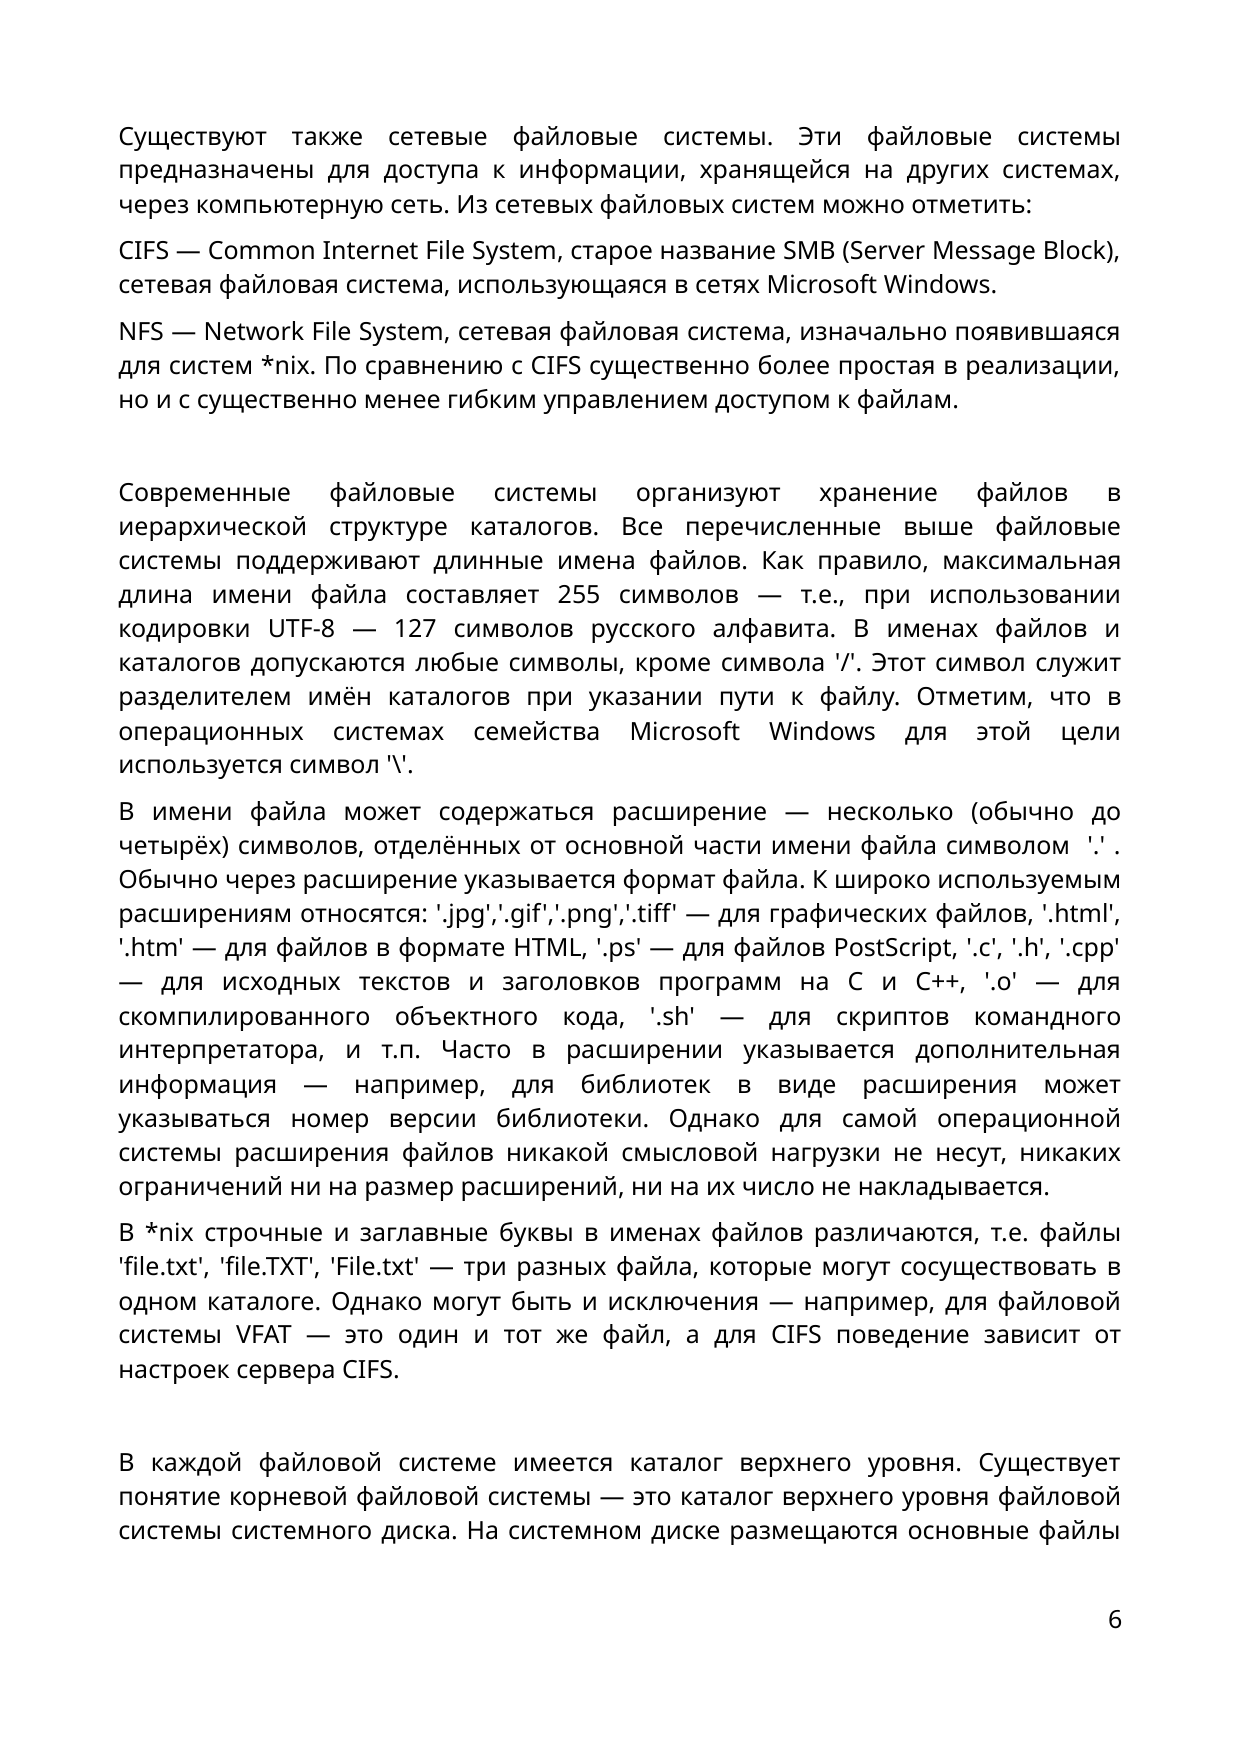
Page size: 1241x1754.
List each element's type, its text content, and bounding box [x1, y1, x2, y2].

text CIFS — Common Internet File System, старое название SMB (Server Message Block), сетевая файловая система, использующаяся в сетях Microsoft Windows. [118, 233, 1122, 301]
text В каждой файловой системе имеется каталог верхнего уровня. Существует понятие корневой файловой системы — это каталог верхнего уровня файловой системы системного диска. На системном диске размещаются основные файлы [118, 1444, 1122, 1547]
text В *nix строчные и заглавные буквы в именах файлов различаются, т.е. файлы 'file.txt', 'file.TXT', 'File.txt' — три разных файла, которые могут сосуществовать в одном каталоге. Однако могут быть и исключения — например, для файловой системы VFAT — это один и тот же файл, а для CIFS поведение зависит от настроек сервера CIFS. [118, 1215, 1122, 1385]
text В имени файла может содержаться расширение — несколько (обычно до четырёх) символов, отделённых от основной части имени файла символом '.' . Обычно через расширение указывается формат файла. К широко используемым расширениям относятся: '.jpg','.gif','.png','.tiff' — для графических файлов, '.html', '.htm' — для файлов в формате HTML, '.ps' — для файлов PostScript, '.c', '.h', '.cpp' — для исходных текстов и заголовков программ на C и C++, '.o' — для скомпилированного объектного кода, '.sh' — для скриптов командного интерпретатора, и т.п. Часто в расширении указывается дополнительная информация — например, для библиотек в виде расширения может указываться номер версии библиотеки. Однако для самой операционной системы расширения файлов никакой смысловой нагрузки не несут, никаких ограничений ни на размер расширений, ни на их число не накладывается. [118, 794, 1122, 1202]
text Существуют также сетевые файловые системы. Эти файловые системы предназначены для доступа к информации, хранящейся на других системах, через компьютерную сеть. Из сетевых файловых систем можно отметить: [118, 118, 1122, 220]
text Современные файловые системы организуют хранение файлов в иерархической структуре каталогов. Все перечисленные выше файловые системы поддерживают длинные имена файлов. Как правило, максимальная длина имени файла составляет 255 символов — т.е., при использовании кодировки UTF-8 — 127 символов русского алфавита. В именах файлов и каталогов допускаются любые символы, кроме символа '/'. Этот символ служит разделителем имён каталогов при указании пути к файлу. Отметим, что в операционных системах семейства Microsoft Windows для этой цели используется символ '\'. [118, 475, 1122, 781]
text NFS — Network File System, сетевая файловая система, изначально появившаяся для систем *nix. По сравнению с CIFS существенно более простая в реализации, но и с существенно менее гибким управлением доступом к файлам. [118, 313, 1122, 416]
